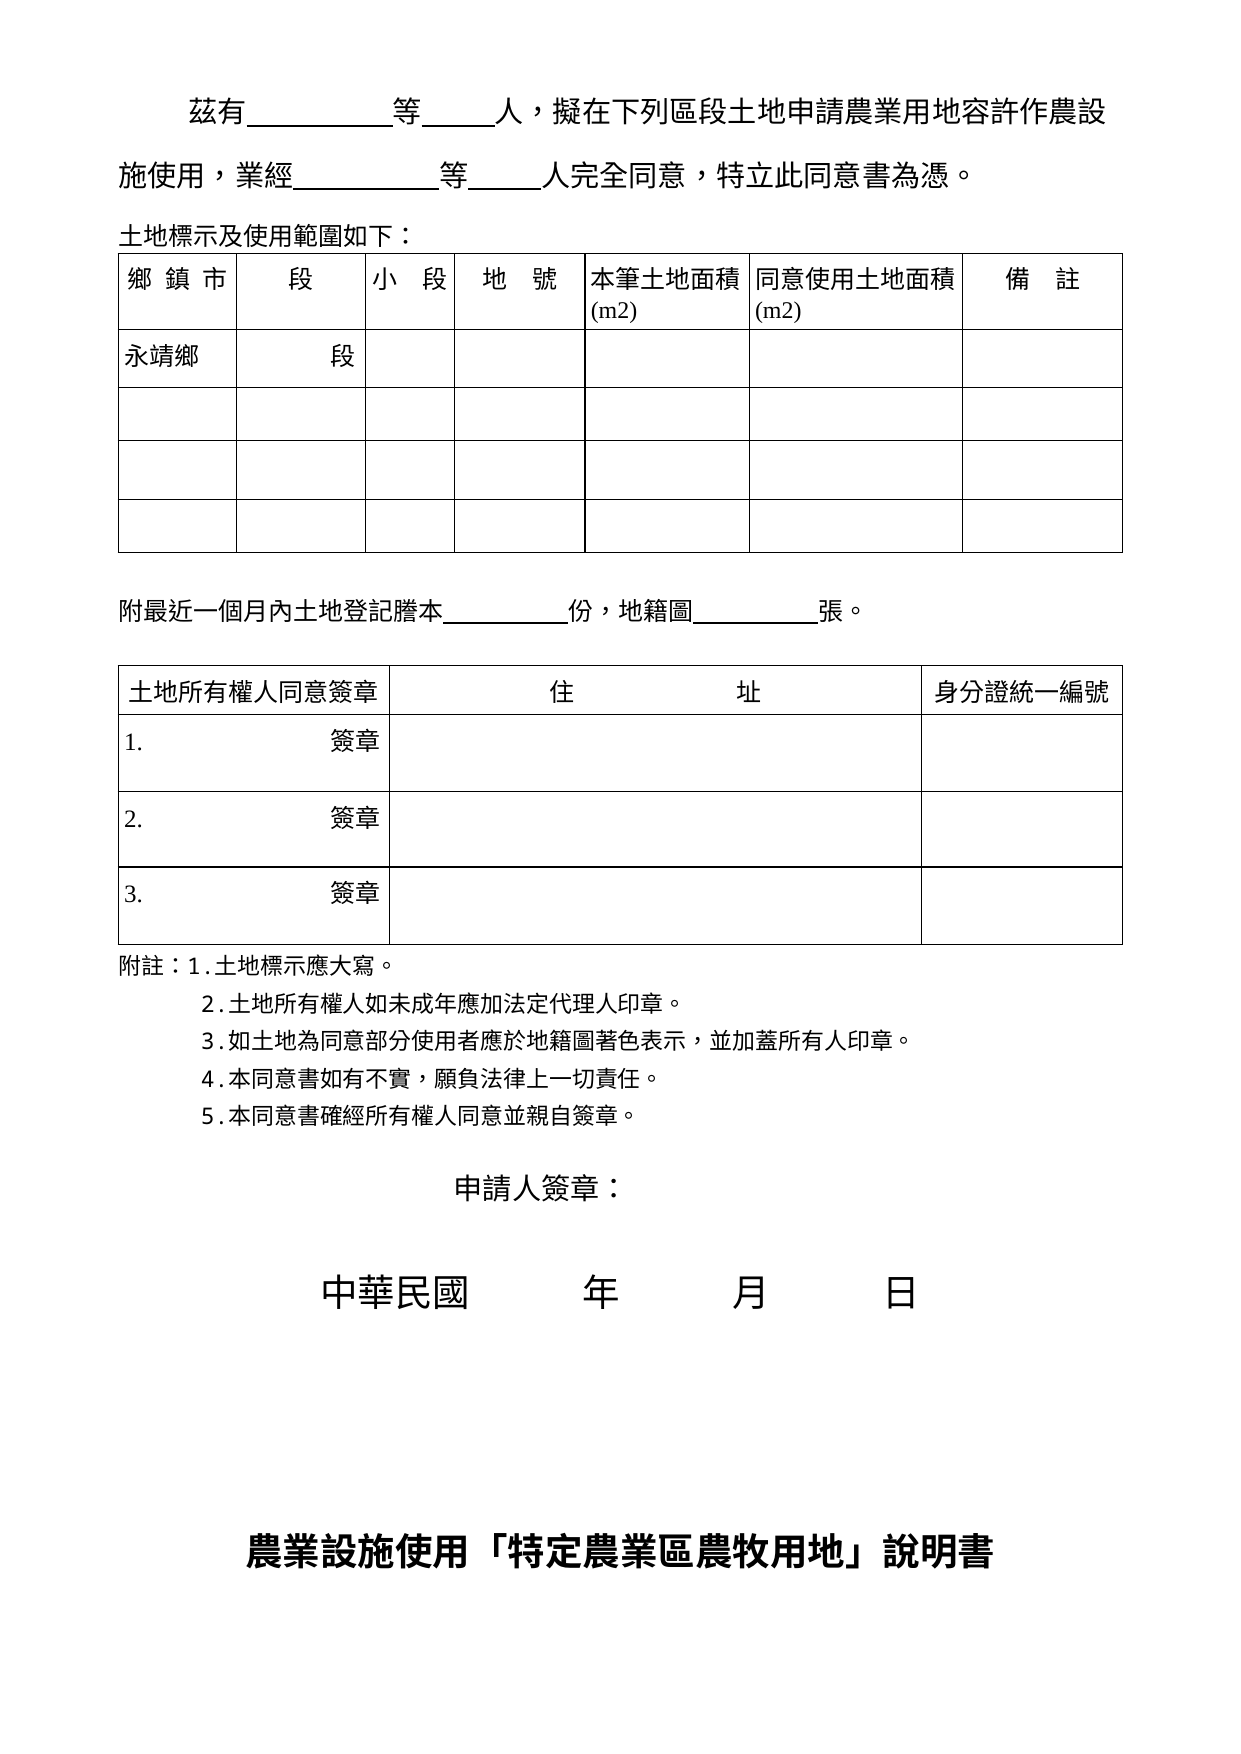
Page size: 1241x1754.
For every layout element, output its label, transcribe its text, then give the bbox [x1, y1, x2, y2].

text 附最近一個月內土地登記謄本 份，地籍圖 張。 [118, 590, 1122, 628]
table_cell [455, 388, 584, 440]
table_cell [750, 441, 962, 498]
table_cell [390, 792, 921, 866]
table_cell [390, 715, 921, 791]
text 2.土地所有權人如未成年應加法定代理人印章。 [118, 982, 1122, 1019]
table_cell [237, 441, 365, 498]
table_cell [922, 715, 1122, 791]
table_cell [586, 441, 749, 498]
table_header 備 註 [963, 254, 1122, 329]
table_cell [586, 500, 749, 552]
table_cell [750, 500, 962, 552]
table_cell [237, 500, 365, 552]
table_cell 永靖鄉 [119, 330, 236, 387]
table_cell [750, 330, 962, 387]
table_cell 3. 簽章 [119, 868, 389, 943]
table_cell [963, 388, 1122, 440]
text 3.如土地為同意部分使用者應於地籍圖著色表示，並加蓋所有人印章。 [118, 1019, 1122, 1057]
text 附註：1.土地標示應大寫。 [118, 945, 1122, 982]
table_cell [586, 330, 749, 387]
table_cell 段 [237, 330, 365, 387]
table_header 住 址 [390, 666, 921, 714]
table_header 鄉 鎮 市 [119, 254, 236, 329]
table_cell [366, 388, 454, 440]
text 5.本同意書確經所有權人同意並親自簽章。 [118, 1094, 1122, 1132]
table_header 小 段 [366, 254, 454, 329]
table_header 段 [237, 254, 365, 329]
table_cell [366, 441, 454, 498]
table_cell [455, 330, 584, 387]
table_cell [963, 441, 1122, 498]
table_cell [455, 500, 584, 552]
text 土地標示及使用範圍如下： [118, 216, 1122, 253]
table_cell [390, 868, 921, 943]
table_cell [922, 868, 1122, 943]
table_cell [455, 441, 584, 498]
table_cell [366, 330, 454, 387]
text 申請人簽章： [118, 1169, 1122, 1207]
text 茲有 等 人，擬在下列區段土地申請農業用地容許作農設施使用，業經 等 人完全同意，特立此同意書為憑。 [118, 88, 1122, 194]
table_cell [963, 500, 1122, 552]
table_header 土地所有權人同意簽章 [119, 666, 389, 714]
table_header 身分證統一編號 [922, 666, 1122, 714]
table_cell [237, 388, 365, 440]
text 農業設施使用「特定農業區農牧用地」說明書 [118, 1522, 1122, 1576]
table_cell [922, 792, 1122, 866]
table_cell [963, 330, 1122, 387]
table_cell [750, 388, 962, 440]
table_cell [586, 388, 749, 440]
table_cell [119, 441, 236, 498]
table_cell [366, 500, 454, 552]
table_header 同意使用土地面積(m2) [750, 254, 962, 329]
table_cell [119, 388, 236, 440]
table_cell 1. 簽章 [119, 715, 389, 791]
table_cell [119, 500, 236, 552]
text 中華民國 年 月 日 [118, 1263, 1122, 1318]
table_header 本筆土地面積(m2) [586, 254, 749, 329]
table_cell 2. 簽章 [119, 792, 389, 866]
text 4.本同意書如有不實，願負法律上一切責任。 [118, 1057, 1122, 1094]
table_header 地 號 [455, 254, 584, 329]
